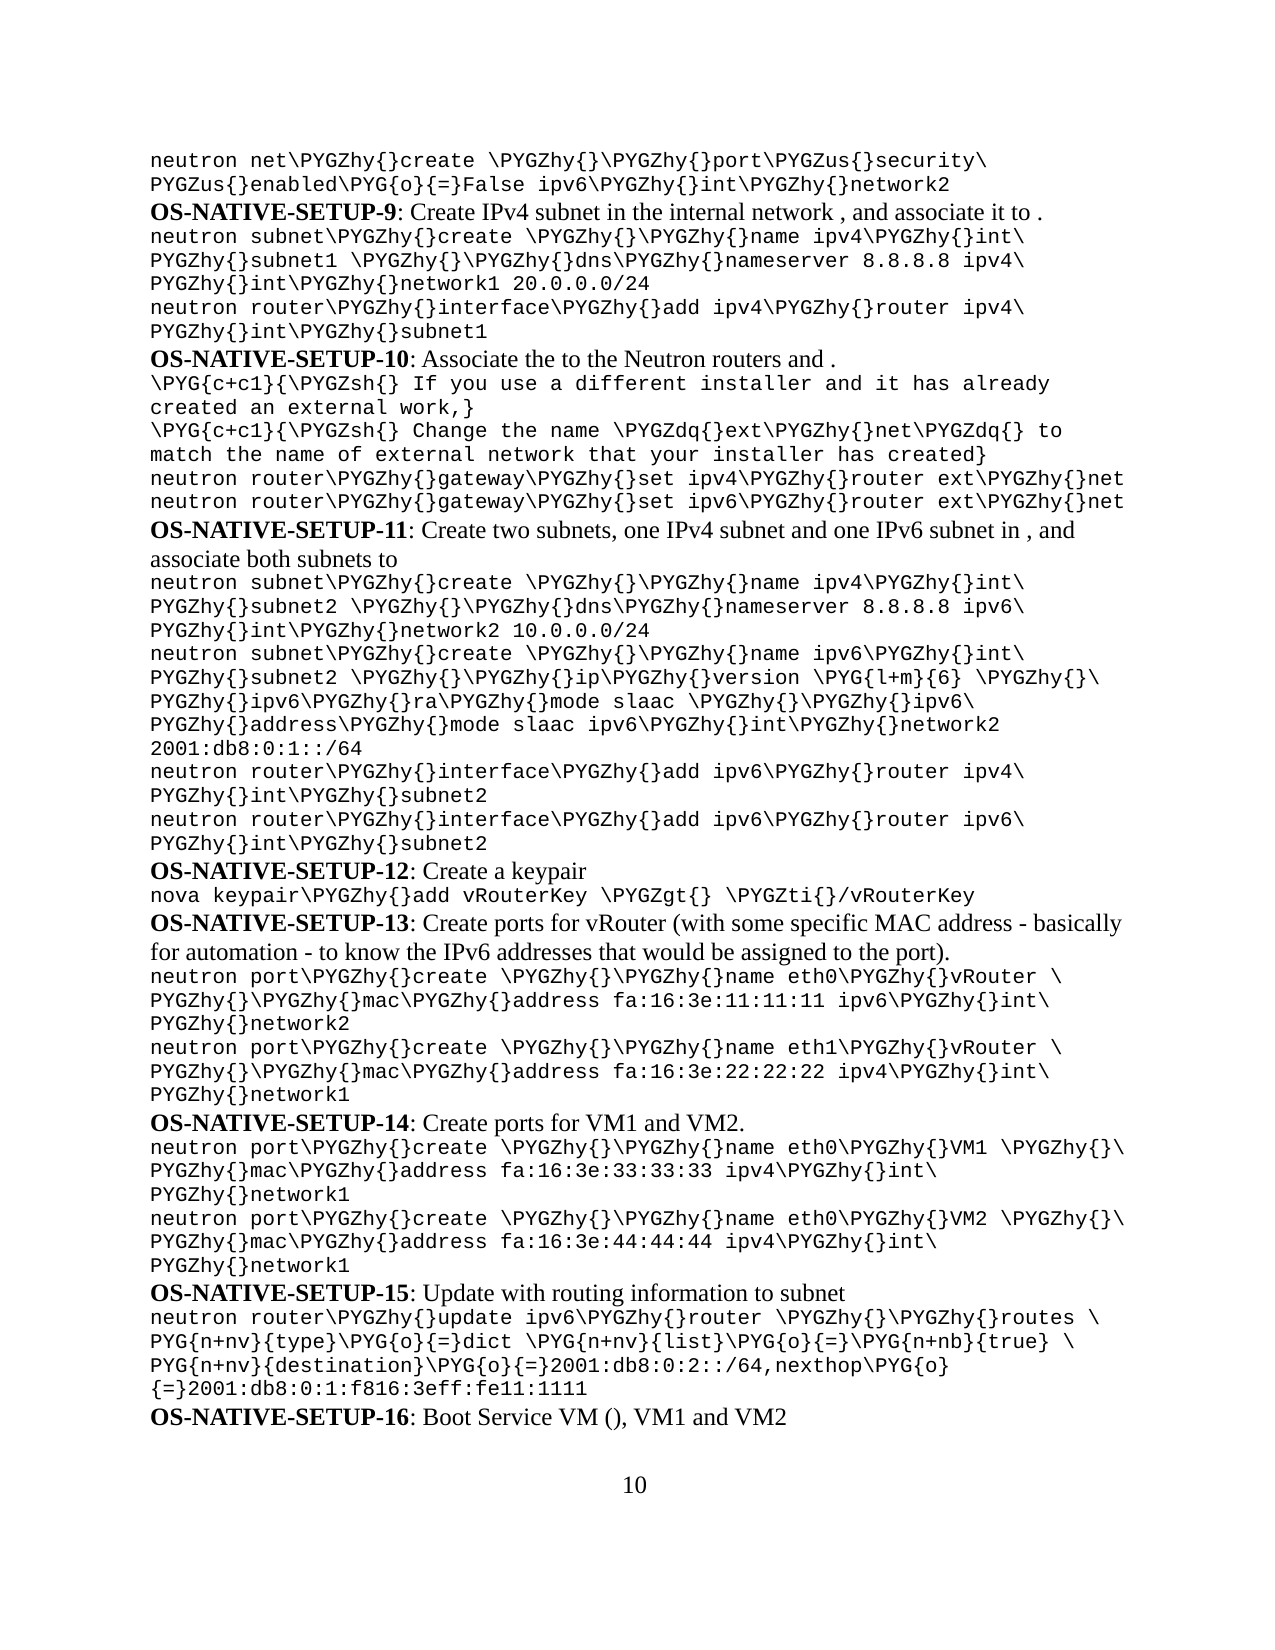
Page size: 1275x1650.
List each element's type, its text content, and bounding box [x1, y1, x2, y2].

text neutron router\PYGZhy{}interface\PYGZhy{}add ipv6\PYGZhy{}router ipv4\PYGZhy{}int\PYGZhy{}subnet2 [150, 762, 1125, 809]
text OS-NATIVE-SETUP-16: Boot Service VM (), VM1 and VM2 [150, 1402, 1125, 1431]
text neutron router\PYGZhy{}update ipv6\PYGZhy{}router \PYGZhy{}\PYGZhy{}routes \PYG{n+nv}{type}\PYG{o}{=}dict \PYG{n+nv}{list}\PYG{o}{=}\PYG{n+nb}{true} \PYG{n+nv}{destination}\PYG{o}{=}2001:db8:0:2::/64,nexthop\PYG{o}{=}2001:db8:0:1:f816:3eff:fe11:1111 [150, 1307, 1125, 1402]
text neutron router\PYGZhy{}interface\PYGZhy{}add ipv6\PYGZhy{}router ipv6\PYGZhy{}int\PYGZhy{}subnet2 [150, 809, 1125, 856]
text OS-NATIVE-SETUP-12: Create a keypair [150, 856, 1125, 885]
text neutron port\PYGZhy{}create \PYGZhy{}\PYGZhy{}name eth0\PYGZhy{}VM2 \PYGZhy{}\PYGZhy{}mac\PYGZhy{}address fa:16:3e:44:44:44 ipv4\PYGZhy{}int\PYGZhy{}network1 [150, 1208, 1125, 1278]
text neutron router\PYGZhy{}gateway\PYGZhy{}set ipv4\PYGZhy{}router ext\PYGZhy{}net [150, 468, 1125, 491]
text neutron port\PYGZhy{}create \PYGZhy{}\PYGZhy{}name eth1\PYGZhy{}vRouter \PYGZhy{}\PYGZhy{}mac\PYGZhy{}address fa:16:3e:22:22:22 ipv4\PYGZhy{}int\PYGZhy{}network1 [150, 1037, 1125, 1108]
text neutron port\PYGZhy{}create \PYGZhy{}\PYGZhy{}name eth0\PYGZhy{}vRouter \PYGZhy{}\PYGZhy{}mac\PYGZhy{}address fa:16:3e:11:11:11 ipv6\PYGZhy{}int\PYGZhy{}network2 [150, 966, 1125, 1037]
text OS-NATIVE-SETUP-13: Create ports for vRouter (with some specific MAC address - basically for automation - to know the IPv6 addresses that would be assigned to the port). [150, 908, 1125, 966]
text OS-NATIVE-SETUP-9: Create IPv4 subnet in the internal network , and associate it to . [150, 197, 1125, 226]
text neutron router\PYGZhy{}interface\PYGZhy{}add ipv4\PYGZhy{}router ipv4\PYGZhy{}int\PYGZhy{}subnet1 [150, 297, 1125, 344]
text neutron router\PYGZhy{}gateway\PYGZhy{}set ipv6\PYGZhy{}router ext\PYGZhy{}net [150, 491, 1125, 515]
text neutron net\PYGZhy{}create \PYGZhy{}\PYGZhy{}port\PYGZus{}security\PYGZus{}enabled\PYG{o}{=}False ipv6\PYGZhy{}int\PYGZhy{}network2 [150, 150, 1125, 197]
text neutron subnet\PYGZhy{}create \PYGZhy{}\PYGZhy{}name ipv4\PYGZhy{}int\PYGZhy{}subnet1 \PYGZhy{}\PYGZhy{}dns\PYGZhy{}nameserver 8.8.8.8 ipv4\PYGZhy{}int\PYGZhy{}network1 20.0.0.0/24 [150, 226, 1125, 297]
text \PYG{c+c1}{\PYGZsh{} If you use a different installer and it has already created an external work,} [150, 373, 1125, 420]
text neutron subnet\PYGZhy{}create \PYGZhy{}\PYGZhy{}name ipv4\PYGZhy{}int\PYGZhy{}subnet2 \PYGZhy{}\PYGZhy{}dns\PYGZhy{}nameserver 8.8.8.8 ipv6\PYGZhy{}int\PYGZhy{}network2 10.0.0.0/24 [150, 572, 1125, 643]
text OS-NATIVE-SETUP-14: Create ports for VM1 and VM2. [150, 1108, 1125, 1137]
text OS-NATIVE-SETUP-10: Associate the to the Neutron routers and . [150, 344, 1125, 373]
text OS-NATIVE-SETUP-11: Create two subnets, one IPv4 subnet and one IPv6 subnet in , and associate both subnets to [150, 515, 1125, 572]
text neutron port\PYGZhy{}create \PYGZhy{}\PYGZhy{}name eth0\PYGZhy{}VM1 \PYGZhy{}\PYGZhy{}mac\PYGZhy{}address fa:16:3e:33:33:33 ipv4\PYGZhy{}int\PYGZhy{}network1 [150, 1137, 1125, 1208]
text nova keypair\PYGZhy{}add vRouterKey \PYGZgt{} \PYGZti{}/vRouterKey [150, 885, 1125, 908]
text neutron subnet\PYGZhy{}create \PYGZhy{}\PYGZhy{}name ipv6\PYGZhy{}int\PYGZhy{}subnet2 \PYGZhy{}\PYGZhy{}ip\PYGZhy{}version \PYG{l+m}{6} \PYGZhy{}\PYGZhy{}ipv6\PYGZhy{}ra\PYGZhy{}mode slaac \PYGZhy{}\PYGZhy{}ipv6\PYGZhy{}address\PYGZhy{}mode slaac ipv6\PYGZhy{}int\PYGZhy{}network2 2001:db8:0:1::/64 [150, 643, 1125, 762]
text OS-NATIVE-SETUP-15: Update with routing information to subnet [150, 1278, 1125, 1307]
text \PYG{c+c1}{\PYGZsh{} Change the name \PYGZdq{}ext\PYGZhy{}net\PYGZdq{} to match the name of external network that your installer has created} [150, 420, 1125, 468]
